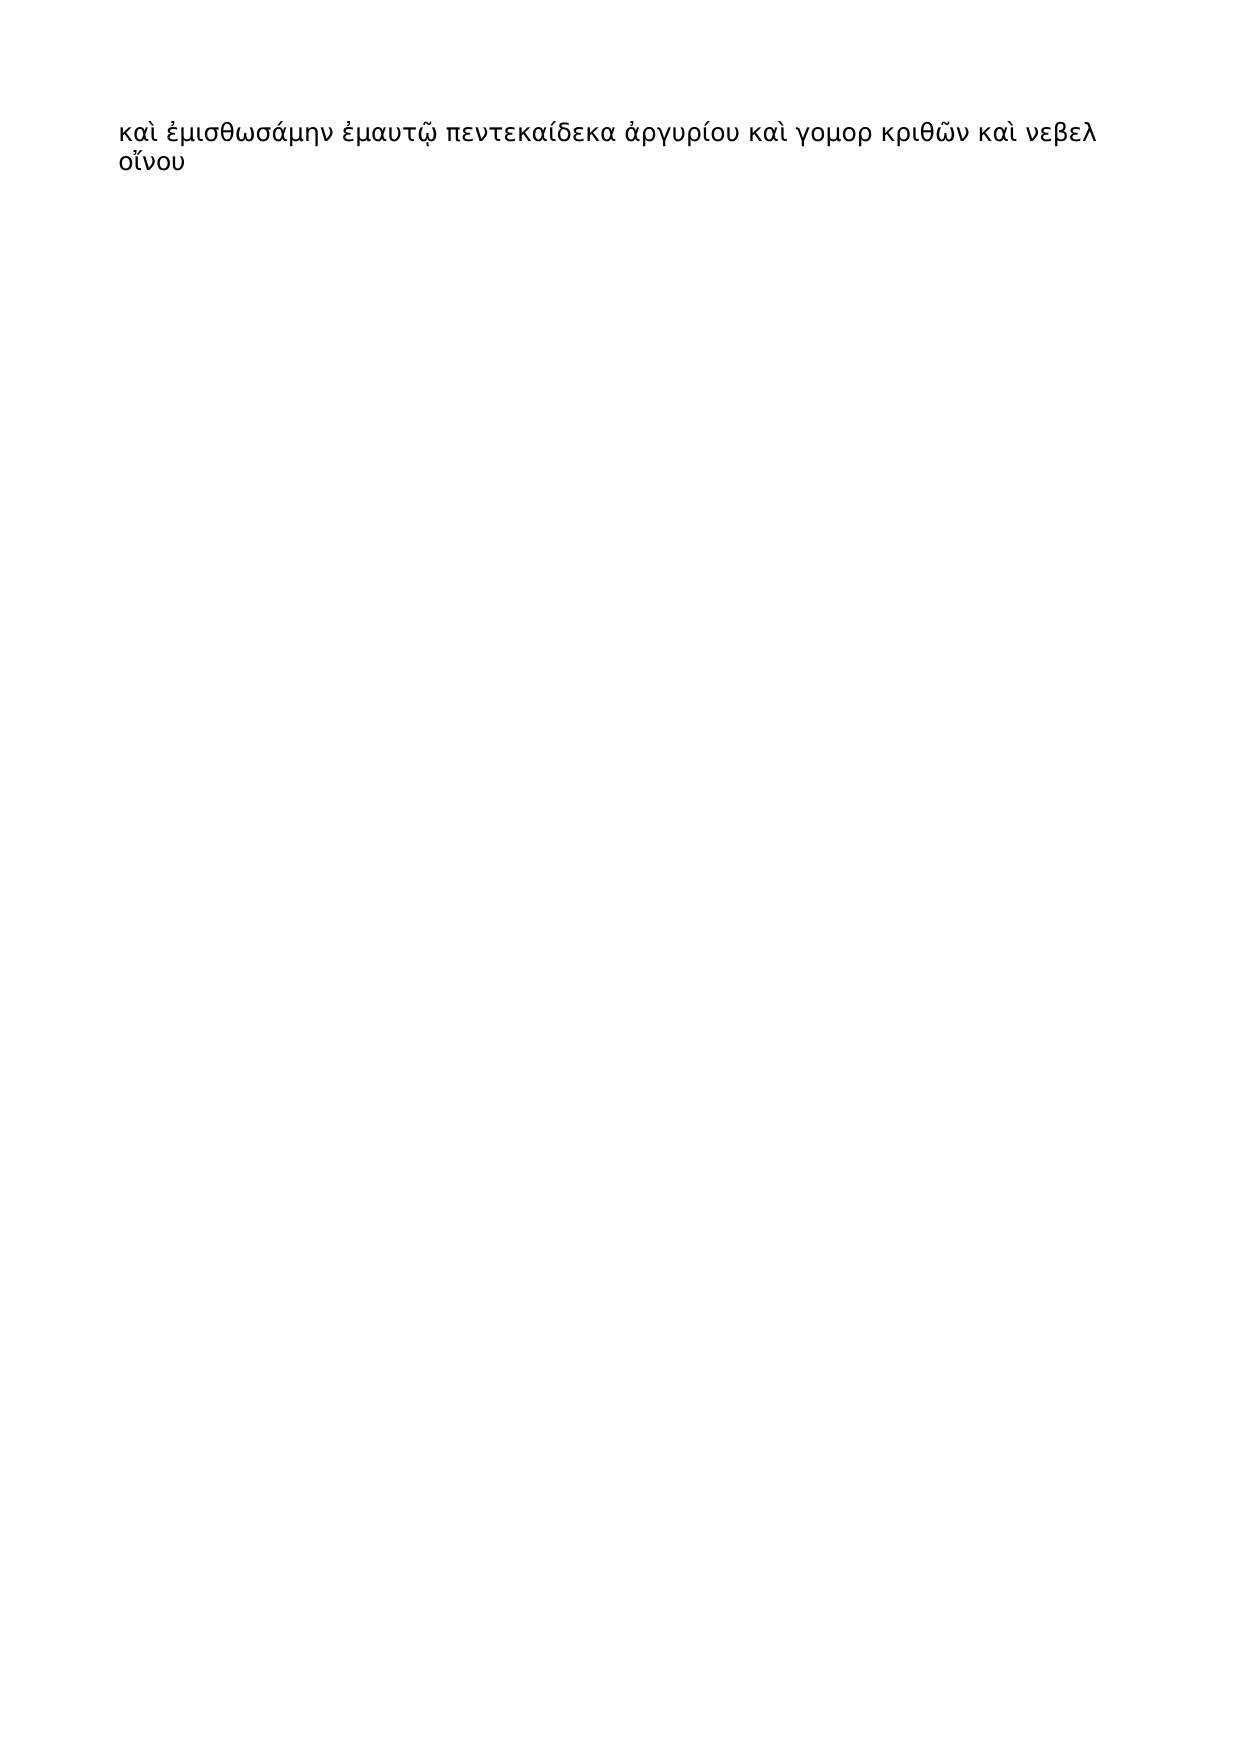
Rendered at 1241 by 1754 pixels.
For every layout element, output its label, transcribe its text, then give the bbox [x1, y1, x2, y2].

text καὶ ἐμισθωσάμην ἐμαυτῷ πεντεκαίδεκα ἀργυρίου καὶ γομορ κριθῶν καὶ νεβελ οἴνου [118, 118, 1122, 176]
